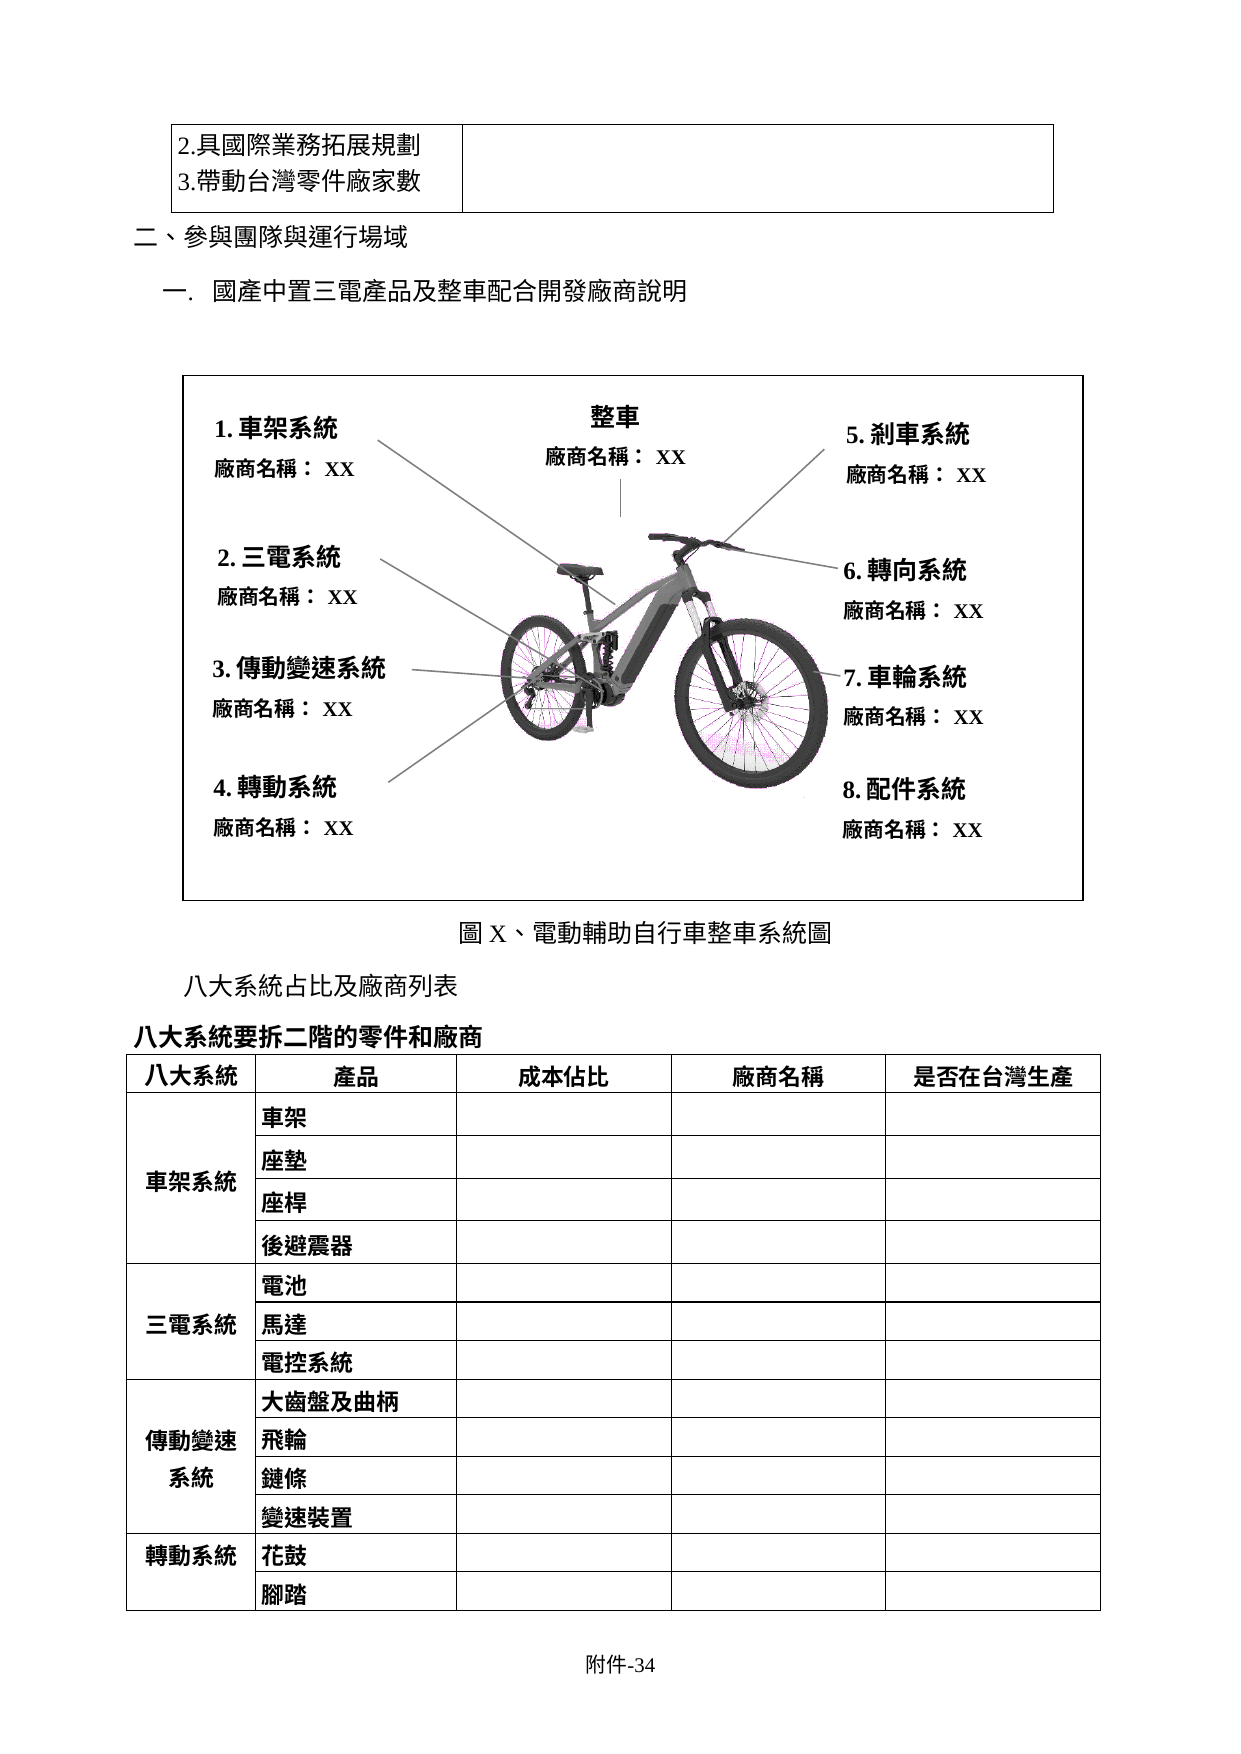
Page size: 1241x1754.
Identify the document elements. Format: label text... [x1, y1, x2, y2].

table_cell [457, 1534, 671, 1571]
table_cell [672, 1341, 885, 1378]
table_cell 電控系統 [256, 1341, 456, 1378]
table_cell [463, 125, 1053, 212]
table_cell [886, 1341, 1100, 1378]
table_cell [886, 1495, 1100, 1533]
table_cell [672, 1303, 885, 1340]
table_cell [886, 1221, 1100, 1263]
table_header 是否在台灣生產 [886, 1055, 1100, 1092]
table_cell 座墊 [256, 1136, 456, 1177]
table_cell 花鼓 [256, 1534, 456, 1571]
table_cell [886, 1136, 1100, 1177]
list 國產中置三電產品及整車配合開發廠商說明 [162, 267, 1107, 309]
table_cell [672, 1495, 885, 1533]
table_cell [457, 1572, 671, 1610]
table_cell [457, 1179, 671, 1220]
text 八大系統要拆二階的零件和廠商 [133, 1016, 1107, 1053]
table_cell 馬達 [256, 1303, 456, 1340]
table_cell [457, 1418, 671, 1456]
table_cell 電池 [256, 1264, 456, 1301]
table_cell 變速裝置 [256, 1495, 456, 1533]
picture [490, 518, 838, 799]
table_header 成本佔比 [457, 1055, 671, 1092]
table_cell [457, 1303, 671, 1340]
table_cell [672, 1572, 885, 1610]
picture [490, 677, 531, 709]
table_header 廠商名稱 [672, 1055, 885, 1092]
table_cell [672, 1380, 885, 1417]
table_cell [457, 1380, 671, 1417]
text 圖X、電動輔助自行車整車系統圖 [183, 913, 1107, 949]
table_cell 腳踏 [256, 1572, 456, 1610]
table_cell [457, 1136, 671, 1177]
table_cell 轉動系統 [127, 1534, 255, 1610]
text 八大系統占比及廠商列表 [183, 962, 1107, 1003]
table_cell [886, 1418, 1100, 1456]
table_cell [457, 1264, 671, 1301]
table_cell 2.具國際業務拓展規劃 3.帶動台灣零件廠家數 [172, 125, 462, 212]
table_cell [886, 1303, 1100, 1340]
table_cell 車架系統 [127, 1093, 255, 1263]
table_cell [886, 1457, 1100, 1494]
table_cell [886, 1534, 1100, 1571]
table_cell 飛輪 [256, 1418, 456, 1456]
table_cell [886, 1572, 1100, 1610]
table_cell [886, 1179, 1100, 1220]
table_header 產品 [256, 1055, 456, 1092]
table_cell 後避震器 [256, 1221, 456, 1263]
table_cell [457, 1341, 671, 1378]
table_cell [672, 1534, 885, 1571]
table_cell [886, 1093, 1100, 1135]
table_cell 大齒盤及曲柄 [256, 1380, 456, 1417]
table_cell [672, 1457, 885, 1494]
table_cell [672, 1179, 885, 1220]
table_cell 座桿 [256, 1179, 456, 1220]
table_cell [886, 1380, 1100, 1417]
table_cell [672, 1093, 885, 1135]
table_cell [672, 1221, 885, 1263]
table_cell [457, 1457, 671, 1494]
table_header 八大系統 [127, 1055, 255, 1092]
table_cell [672, 1136, 885, 1177]
table_cell 鏈條 [256, 1457, 456, 1494]
table_cell 三電系統 [127, 1264, 255, 1378]
table_cell [457, 1495, 671, 1533]
table_cell [672, 1264, 885, 1301]
subtitle 二、參與團隊與運行場域 [133, 213, 1107, 254]
table_cell [672, 1418, 885, 1456]
table_cell [457, 1221, 671, 1263]
table_cell 車架 [256, 1093, 456, 1135]
table_cell 傳動變速 系統 [127, 1380, 255, 1533]
table_cell [457, 1093, 671, 1135]
table_cell [886, 1264, 1100, 1301]
